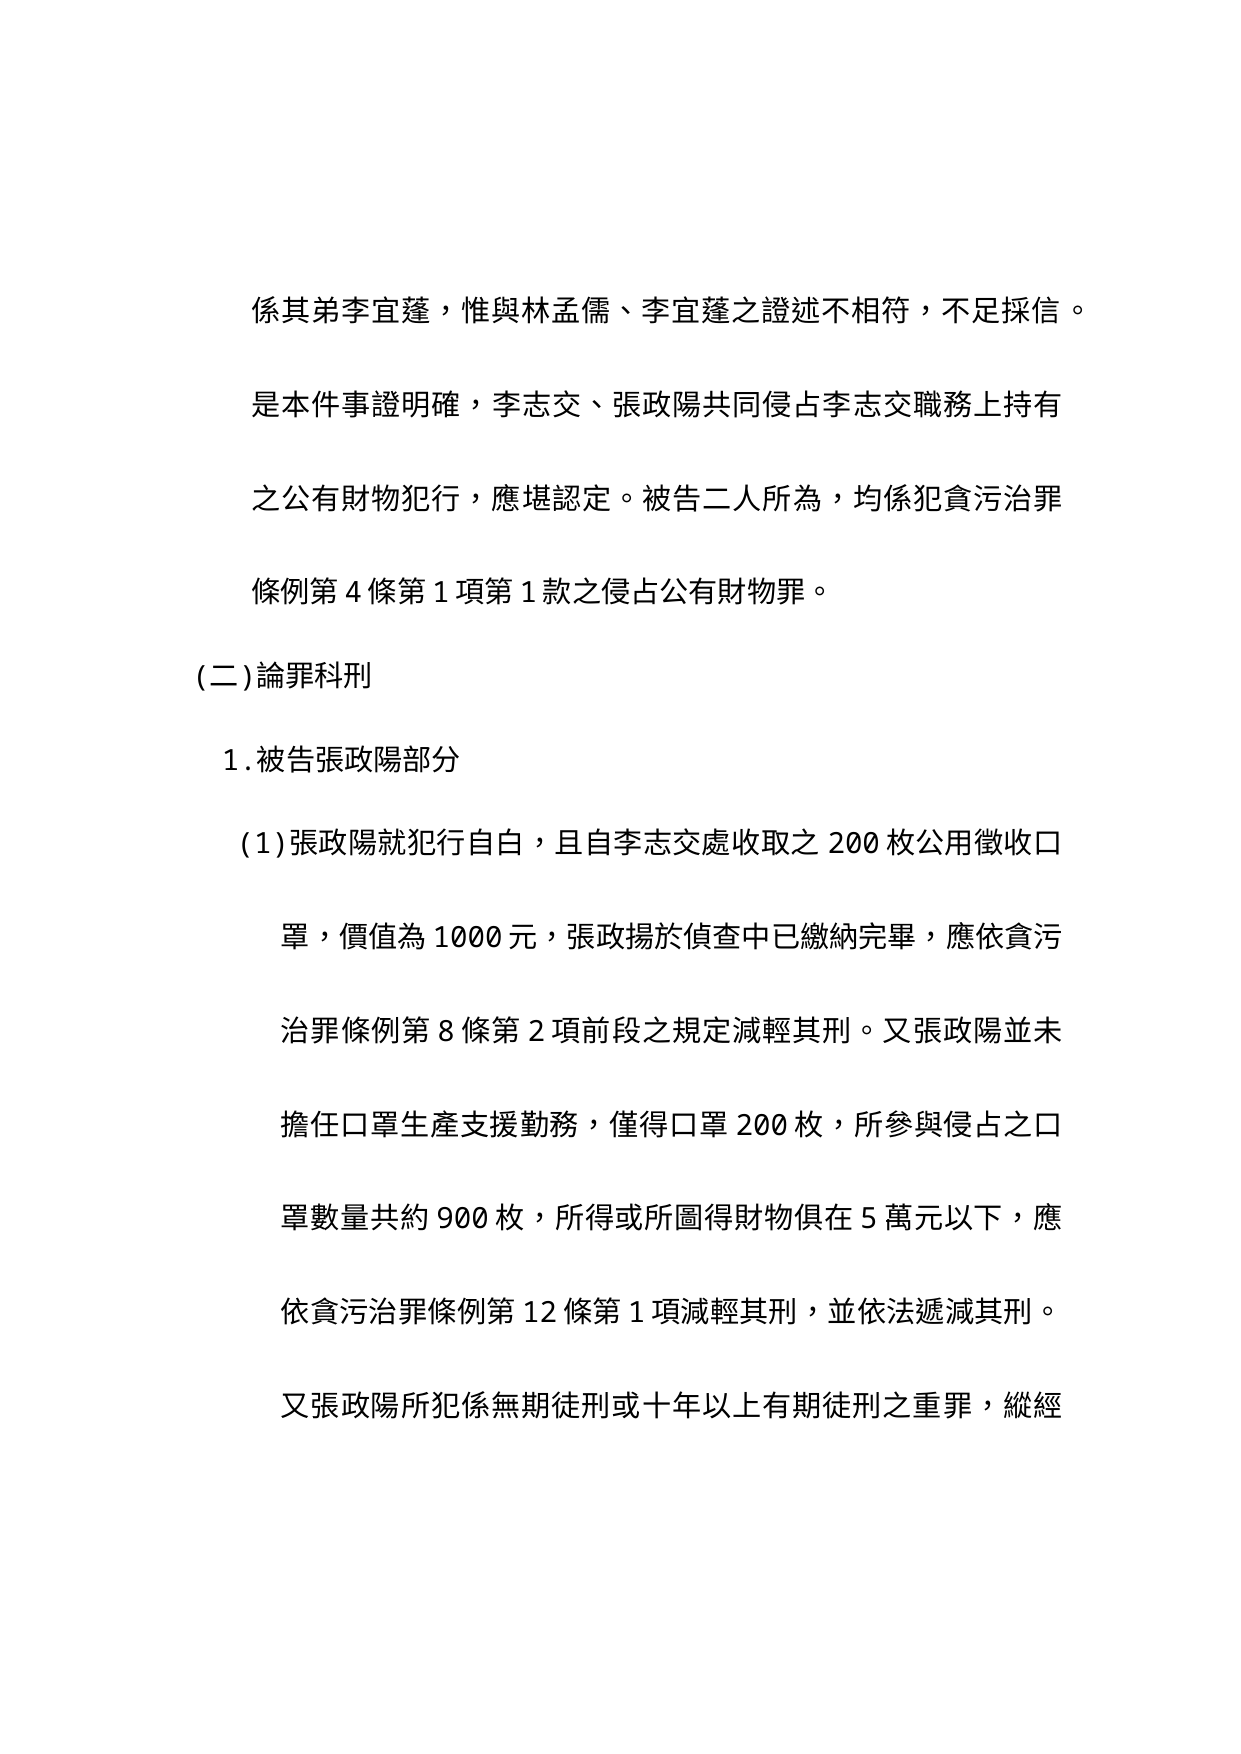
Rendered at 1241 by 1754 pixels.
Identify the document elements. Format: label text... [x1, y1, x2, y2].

text (一)張政陽承認與李志交共同侵占已被徵收之公用口罩之行為，並有證人之證述，及卷內相關卷證可稽。李志交雖辯稱口罩來源係其弟李宜蓬，惟與林孟儒、李宜蓬之證述不相符，不足採信。是本件事證明確，李志交、張政陽共同侵占李志交職務上持有之公有財物犯行，應堪認定。被告二人所為，均係犯貪污治罪條例第4條第1項第1款之侵占公有財物罪。 [192, 267, 1063, 611]
text (二)論罪科刑 [192, 632, 1063, 695]
text 1.被告張政陽部分 [192, 716, 1063, 778]
text (1)張政陽就犯行自白，且自李志交處收取之200枚公用徵收口罩，價值為1000元，張政揚於偵查中已繳納完畢，應依貪污治罪條例第8條第2項前段之規定減輕其刑。又張政陽並未擔任口罩生產支援勤務，僅得口罩200枚，所參與侵占之口罩數量共約900枚，所得或所圖得財物俱在5萬元以下，應依貪污治罪條例第12條第1項減輕其刑，並依法遞減其刑。又張政陽所犯係無期徒刑或十年以上有期徒刑之重罪，縱經 [236, 799, 1063, 1424]
